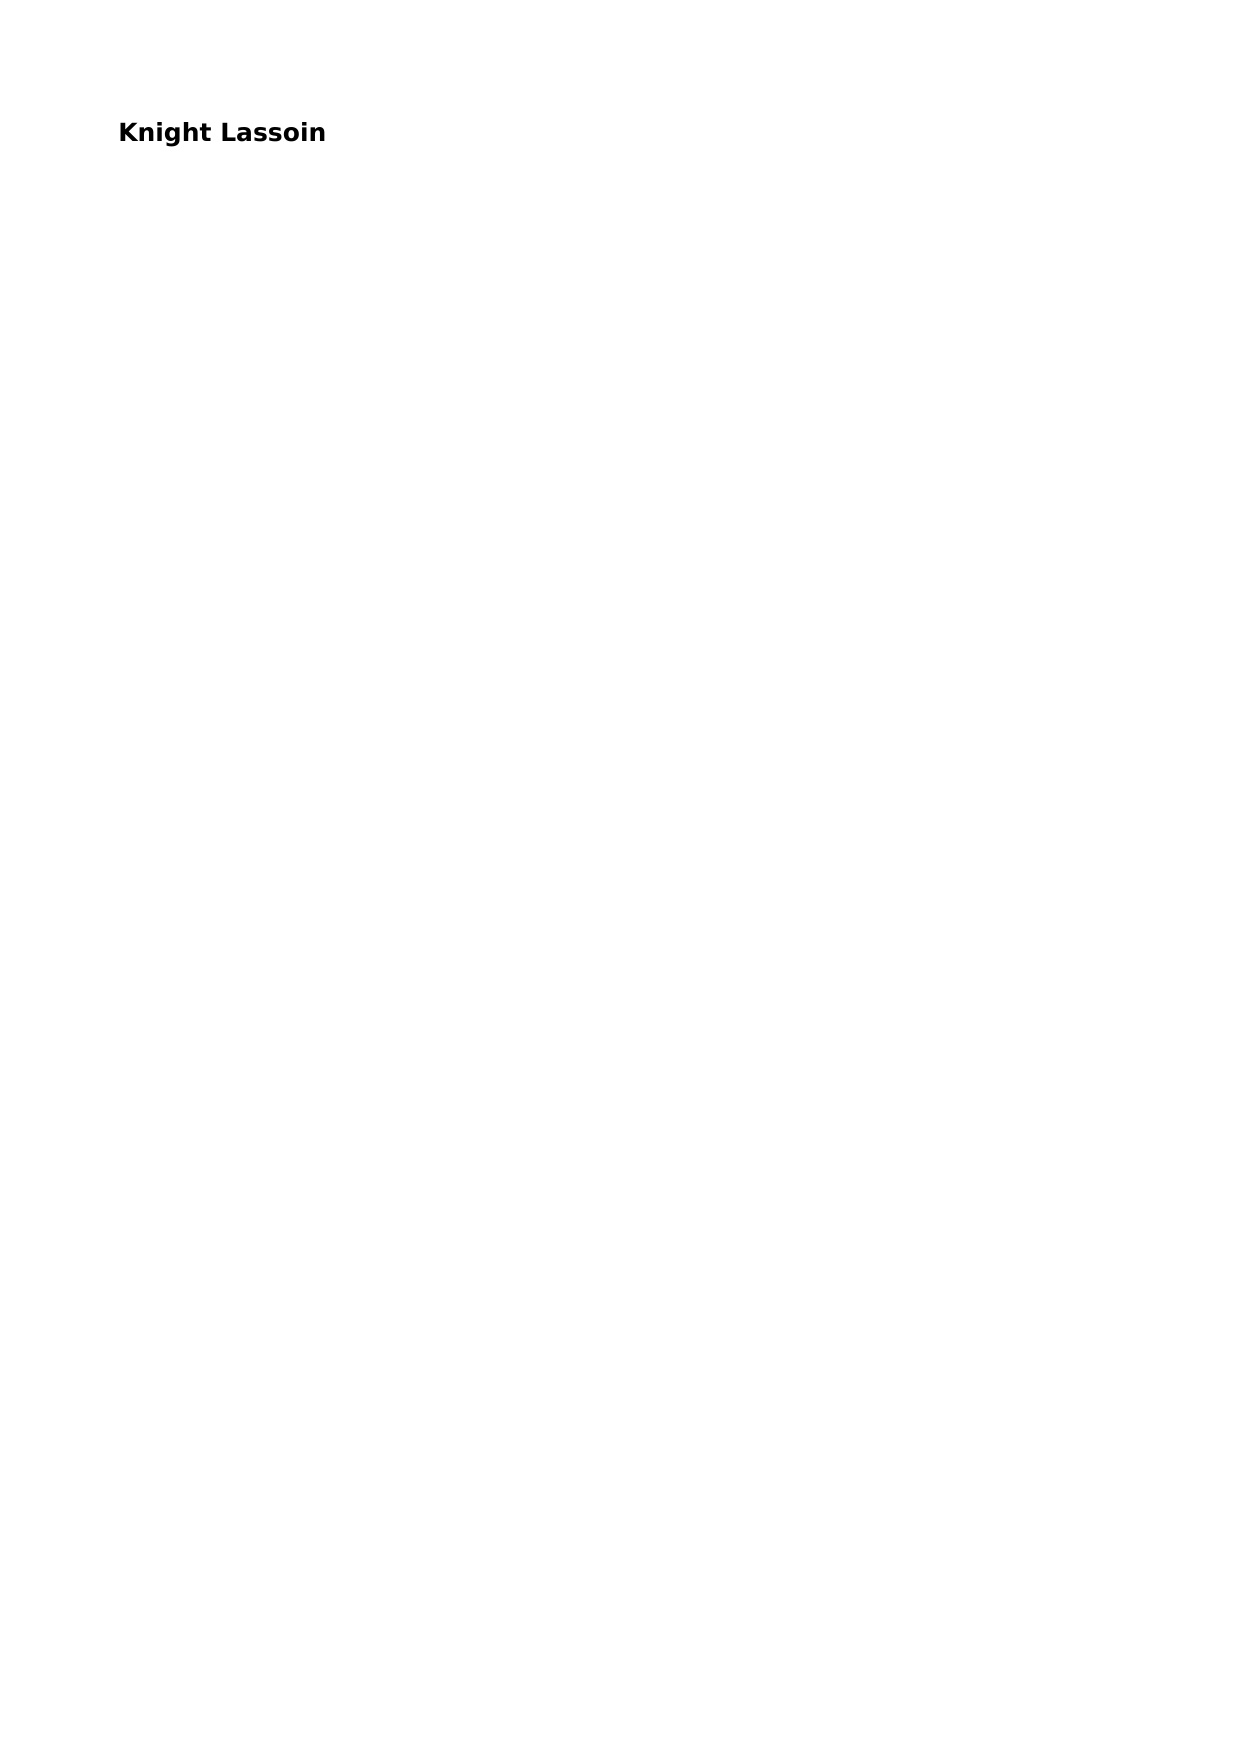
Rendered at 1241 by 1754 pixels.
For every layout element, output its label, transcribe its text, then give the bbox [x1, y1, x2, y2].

subtitle Knight Lassoin [118, 118, 1122, 147]
